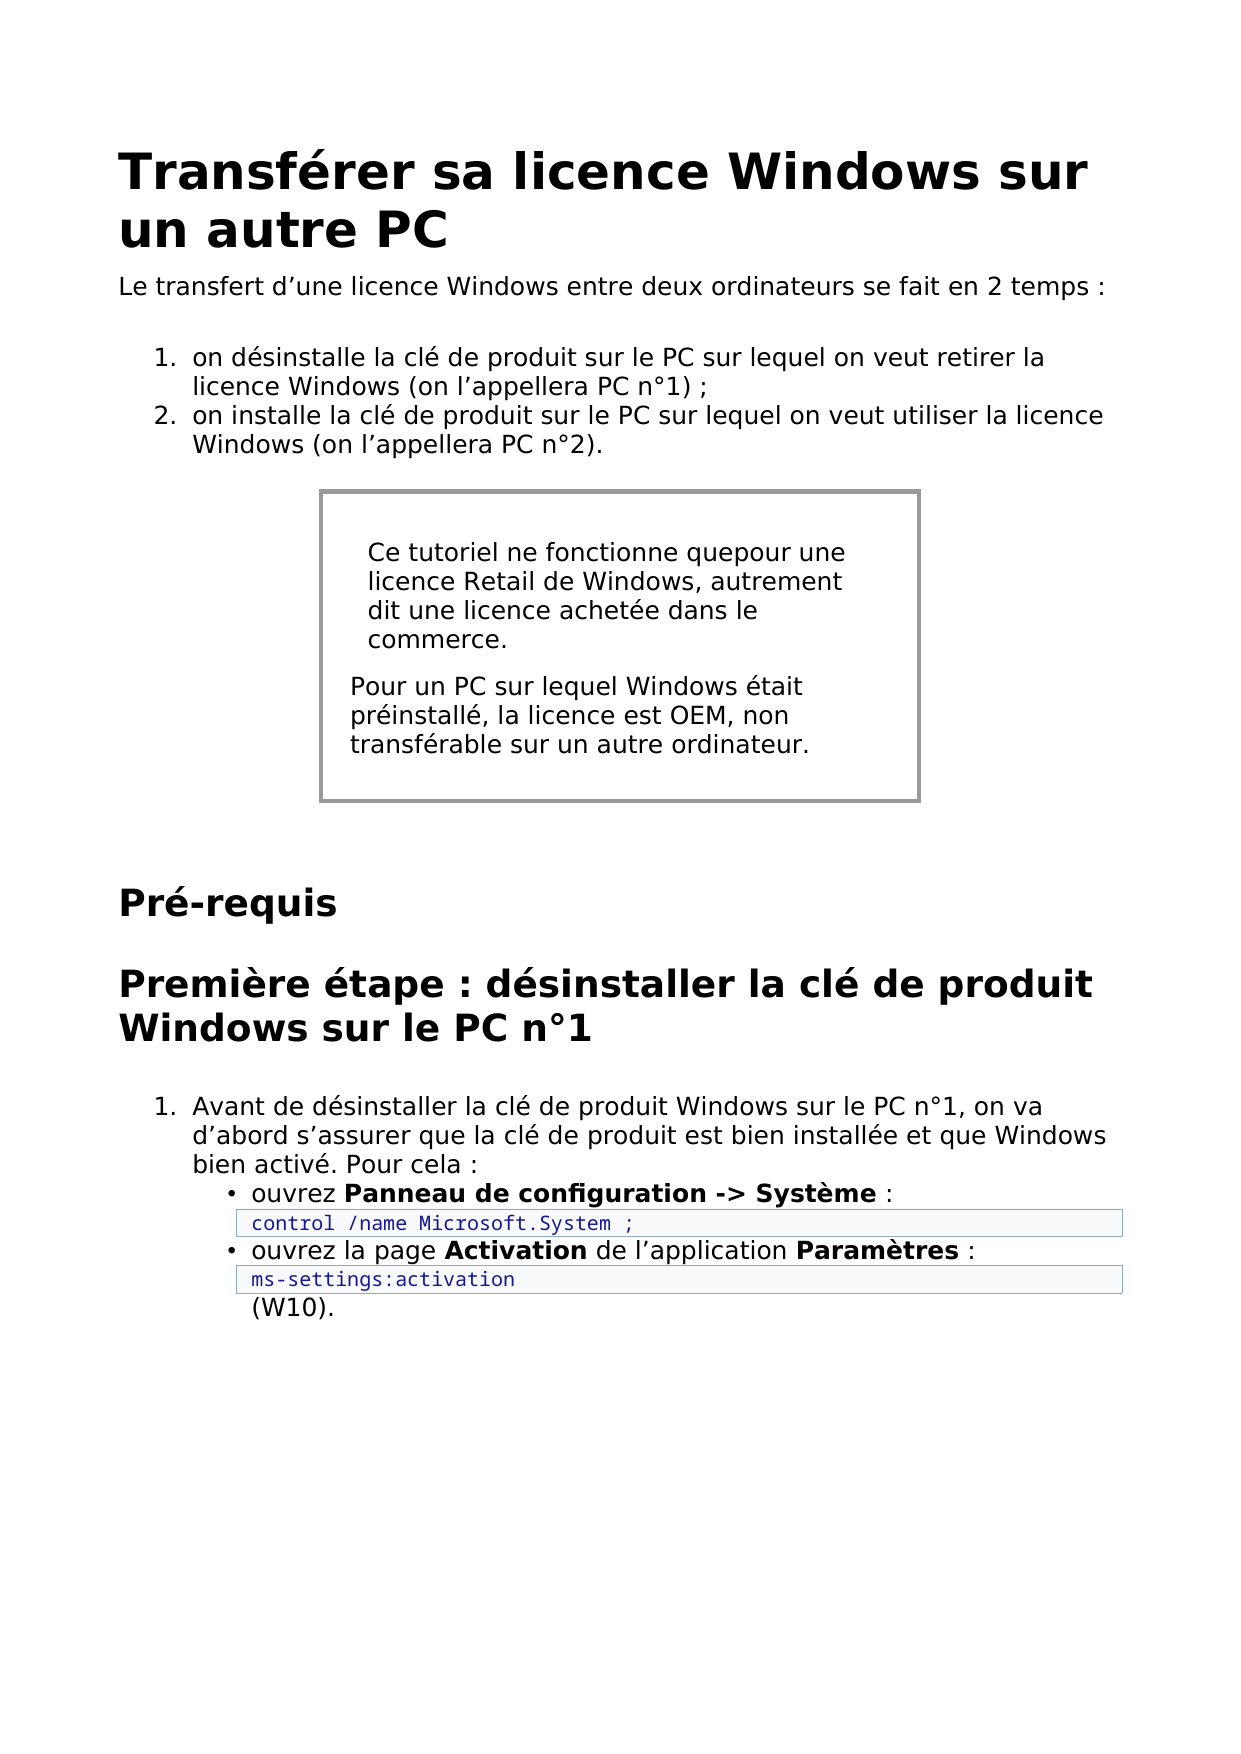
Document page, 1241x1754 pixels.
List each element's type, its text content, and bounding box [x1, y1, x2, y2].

list ouvrez Panneau de configuration -> Système : [236, 1179, 1122, 1208]
text Le transfert d’une licence Windows entre deux ordinateurs se fait en 2 temps : [118, 272, 1122, 301]
list control /name Microsoft.System ; [237, 1210, 1122, 1236]
list ms-settings:activation [237, 1266, 1122, 1293]
table_header Ce tutoriel ne fonctionne quepour une licence Retail de Windows, autrement dit une licence achetée dans le commerce. Pour un PC sur lequel Windows était préinstallé, la licence est OEM, non transférable sur un autre ordinateur. [332, 503, 908, 790]
subtitle Transférer sa licence Windows sur un autre PC [118, 143, 1122, 259]
list on désinstalle la clé de produit sur le PC sur lequel on veut retirer la licence Windows (on l’appellera PC n°1) ; [177, 343, 1122, 402]
subtitle Première étape : désinstaller la clé de produit Windows sur le PC n°1 [118, 963, 1122, 1050]
list on installe la clé de produit sur le PC sur lequel on veut utiliser la licence Windows (on l’appellera PC n°2). [177, 402, 1122, 460]
subtitle Pré-requis [118, 881, 1122, 925]
list ouvrez la page Activation de l’application Paramètres : [236, 1237, 1122, 1265]
list Avant de désinstaller la clé de produit Windows sur le PC n°1, on va d’abord s’assurer que la clé de produit est bien installée et que Windows bien activé. Pour cela : [177, 1092, 1122, 1179]
list (W10). [236, 1294, 1122, 1322]
